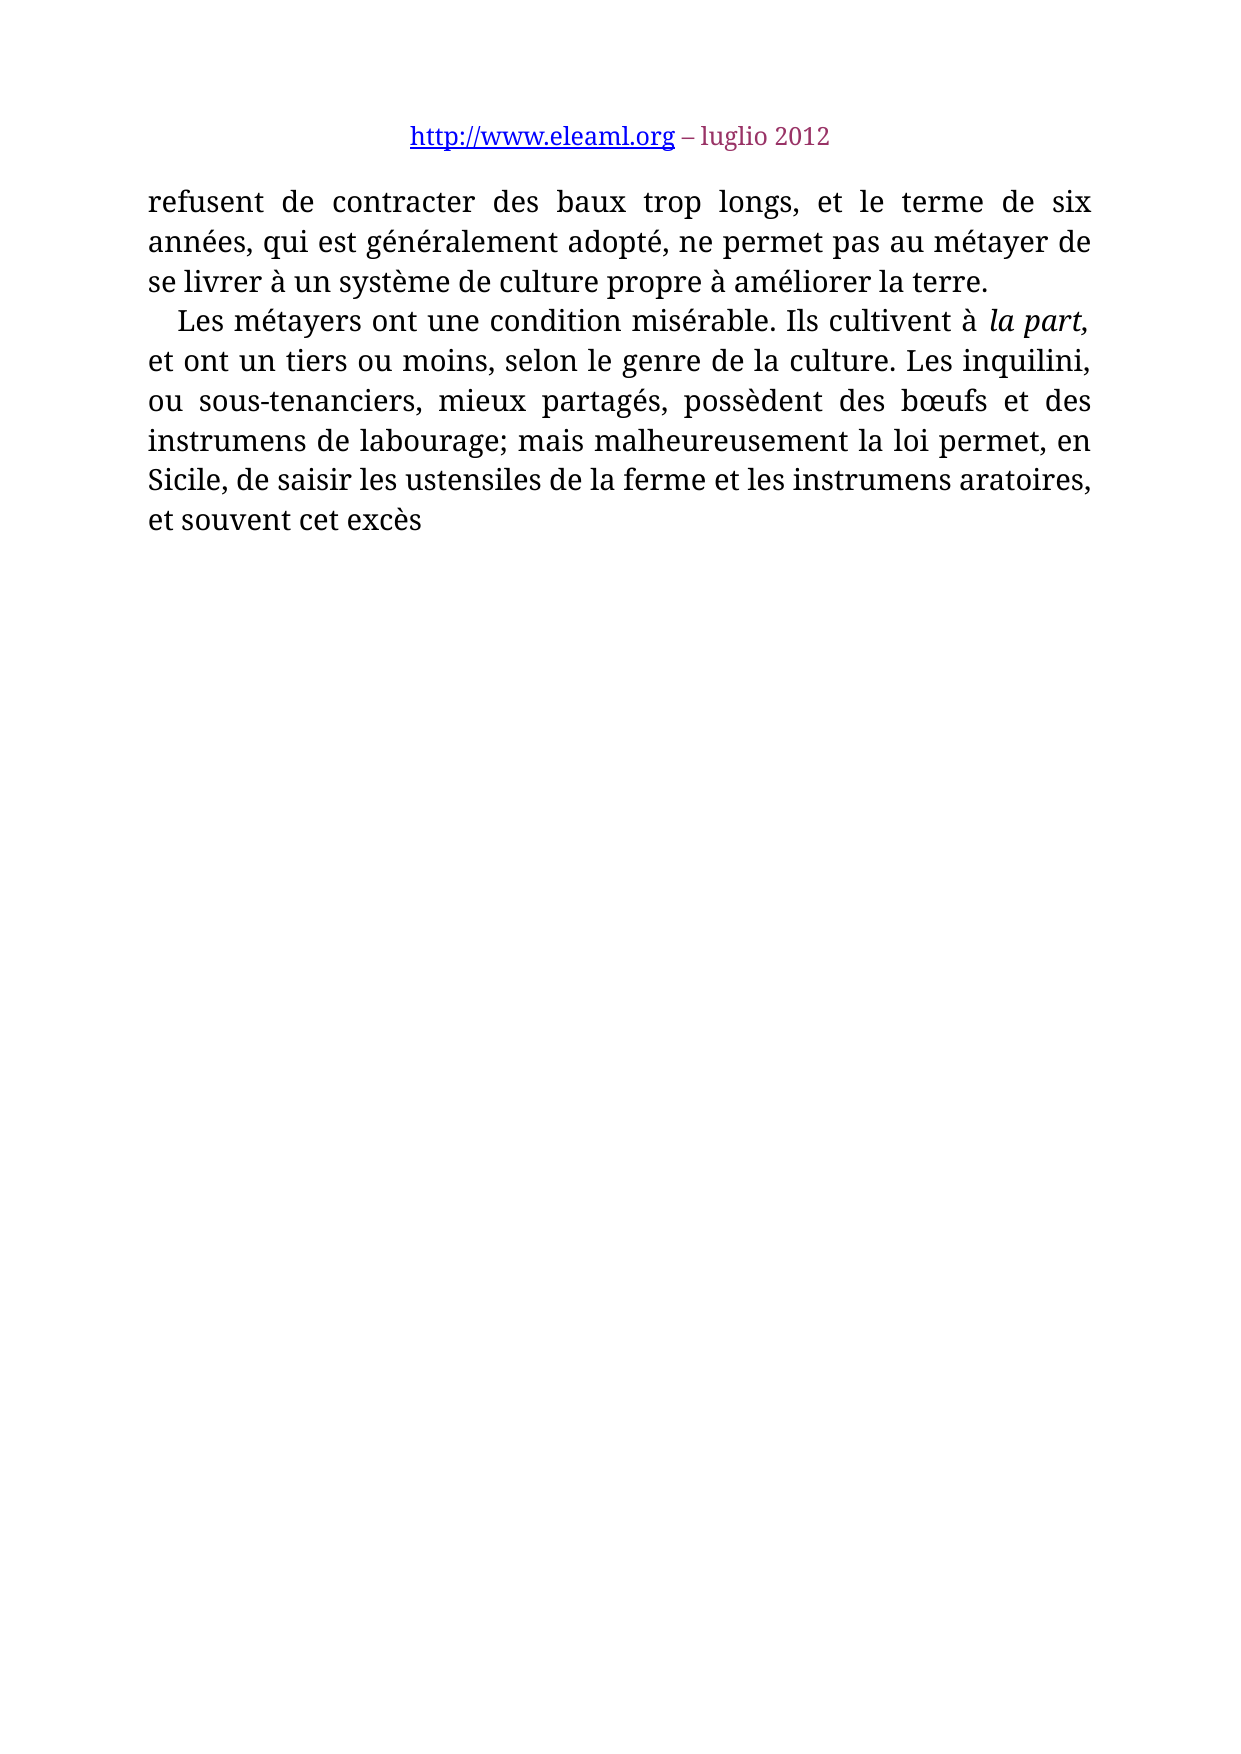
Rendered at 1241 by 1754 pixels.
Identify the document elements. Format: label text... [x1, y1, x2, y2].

text Les métayers ont une condition misérable. Ils cultivent à la part, et ont un tiers ou moins, selon le genre de la culture. Les inquilini, ou sous-tenanciers, mieux partagés, possèdent des bœufs et des instrumens de labourage; mais malheureusement la loi permet, en Sicile, de saisir les ustensiles de la ferme et les instrumens aratoires, et souvent cet excès [148, 301, 1093, 539]
text refusent de contracter des baux trop longs, et le terme de six années, qui est généralement adopté, ne permet pas au métayer de se livrer à un système de culture propre à améliorer la terre. [148, 182, 1093, 301]
